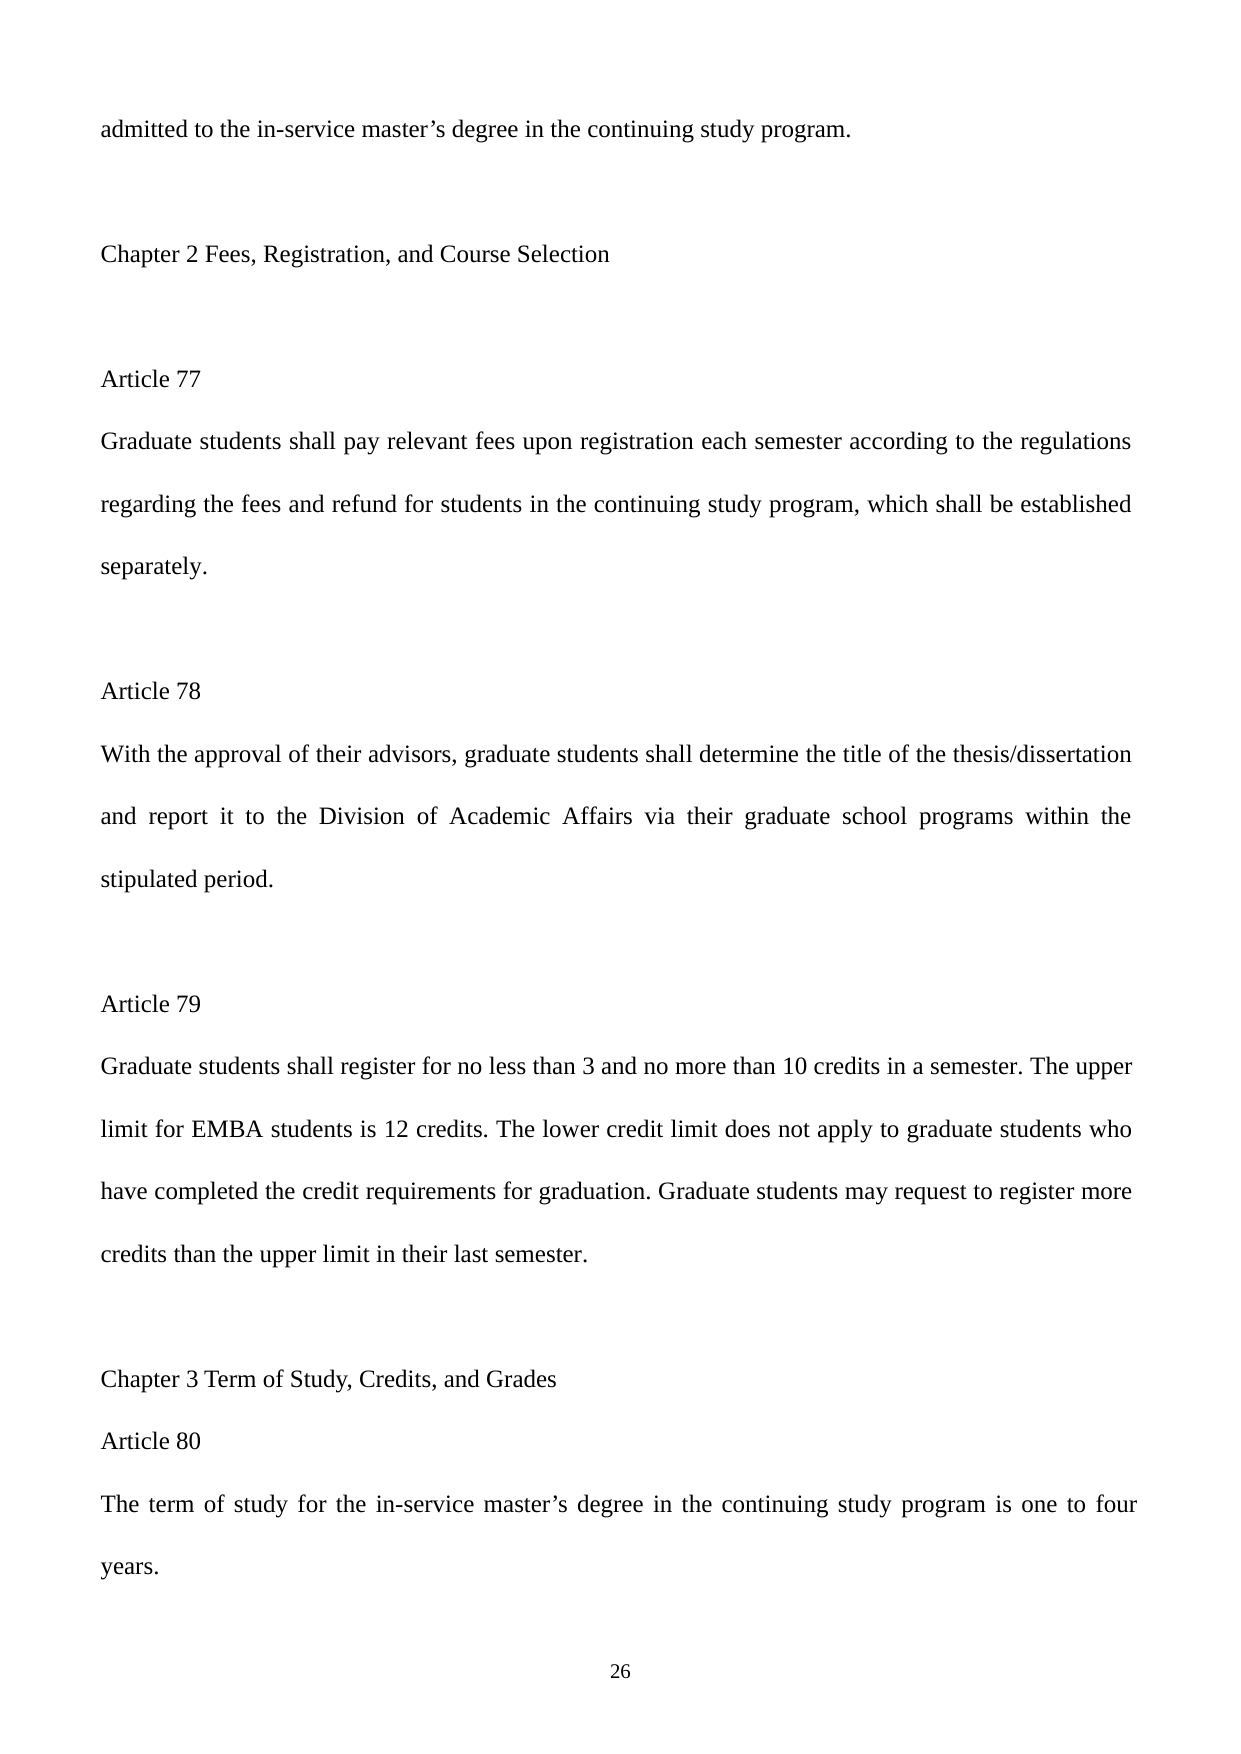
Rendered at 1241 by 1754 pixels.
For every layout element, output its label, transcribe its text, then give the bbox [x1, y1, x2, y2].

subtitle Article 78 [100, 649, 1133, 712]
subtitle Article 77 [100, 337, 1133, 399]
subtitle Article 79 [100, 962, 1133, 1024]
subtitle Chapter 3 Term of Study, Credits, and Grades [100, 1337, 1140, 1399]
subtitle Article 80 [100, 1399, 1140, 1462]
text Graduate students shall register for no less than 3 and no more than 10 credits in a semester. The upper limit for EMBA students is 12 credits. The lower credit limit does not apply to graduate students who have completed the credit requirements for graduation. Graduate students may request to register more credits than the upper limit in their last semester. [100, 1024, 1133, 1274]
text Graduate students shall pay relevant fees upon registration each semester according to the regulations regarding the fees and refund for students in the continuing study program, which shall be established separately. [100, 399, 1133, 587]
subtitle Chapter 2 Fees, Registration, and Course Selection [100, 212, 1140, 274]
text admitted to the in-service master’s degree in the continuing study program. [100, 87, 1140, 149]
text With the approval of their advisors, graduate students shall determine the title of the thesis/dissertation and report it to the Division of Academic Affairs via their graduate school programs within the stipulated period. [100, 712, 1133, 899]
text The term of study for the in-service master’s degree in the continuing study program is one to four years. [100, 1462, 1140, 1587]
